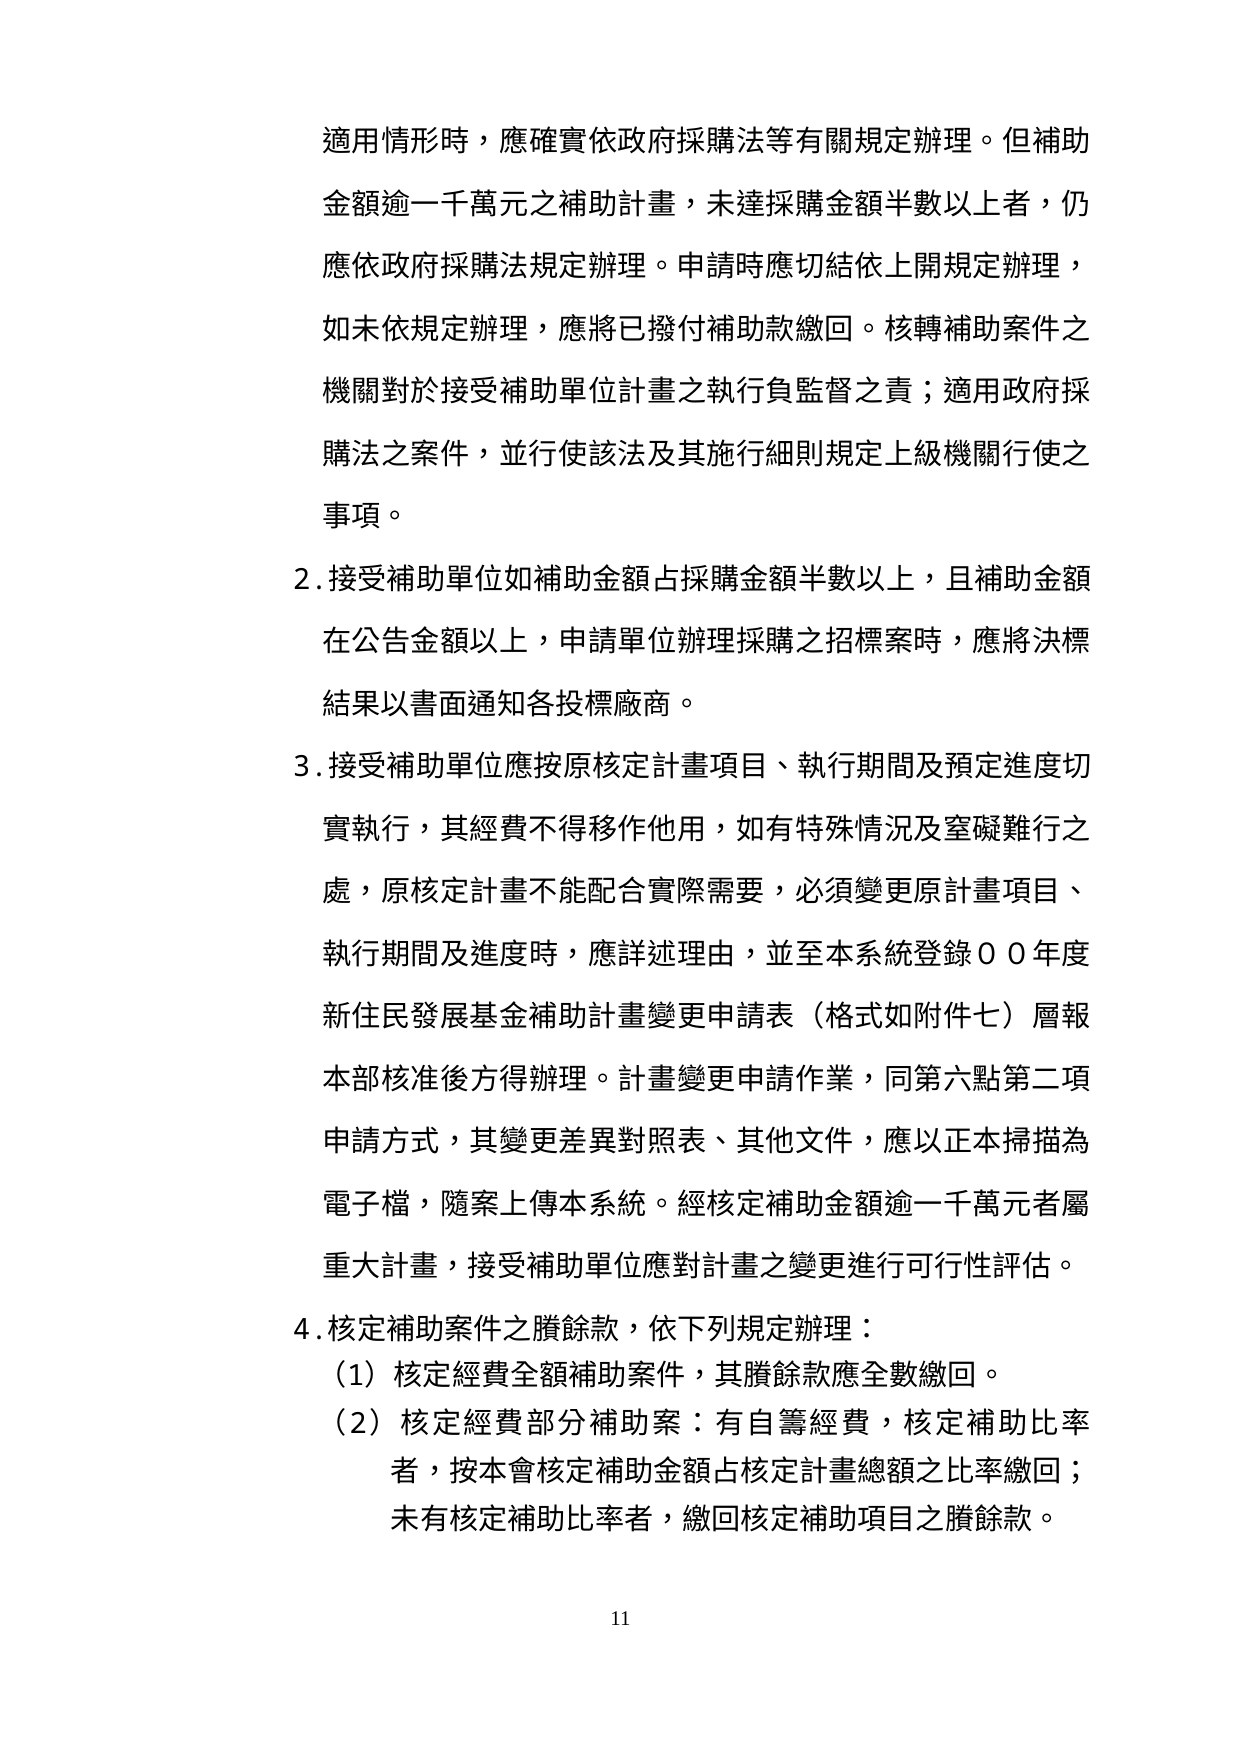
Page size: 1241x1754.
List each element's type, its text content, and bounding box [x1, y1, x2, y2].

text 2.接受補助單位如補助金額占採購金額半數以上，且補助金額在公告金額以上，申請單位辦理採購之招標案時，應將決標結果以書面通知各投標廠商。 [293, 535, 1092, 722]
text 適用情形時，應確實依政府採購法等有關規定辦理。但補助金額逾一千萬元之補助計畫，未達採購金額半數以上者，仍應依政府採購法規定辦理。申請時應切結依上開規定辦理，如未依規定辦理，應將已撥付補助款繳回。核轉補助案件之機關對於接受補助單位計畫之執行負監督之責；適用政府採購法之案件，並行使該法及其施行細則規定上級機關行使之事項。 [293, 97, 1092, 535]
text （2）核定經費部分補助案：有自籌經費，核定補助比率者，按本會核定補助金額占核定計畫總額之比率繳回；未有核定補助比率者，繳回核定補助項目之賸餘款。 [318, 1395, 1092, 1539]
text 3.接受補助單位應按原核定計畫項目、執行期間及預定進度切實執行，其經費不得移作他用，如有特殊情況及窒礙難行之處，原核定計畫不能配合實際需要，必須變更原計畫項目、執行期間及進度時，應詳述理由，並至本系統登錄００年度新住民發展基金補助計畫變更申請表（格式如附件七）層報本部核准後方得辦理。計畫變更申請作業，同第六點第二項申請方式，其變更差異對照表、其他文件，應以正本掃描為電子檔，隨案上傳本系統。經核定補助金額逾一千萬元者屬重大計畫，接受補助單位應對計畫之變更進行可行性評估。 [293, 722, 1092, 1285]
text （1）核定經費全額補助案件，其賸餘款應全數繳回。 [318, 1347, 1092, 1395]
text 4.核定補助案件之賸餘款，依下列規定辦理： [293, 1285, 1092, 1347]
